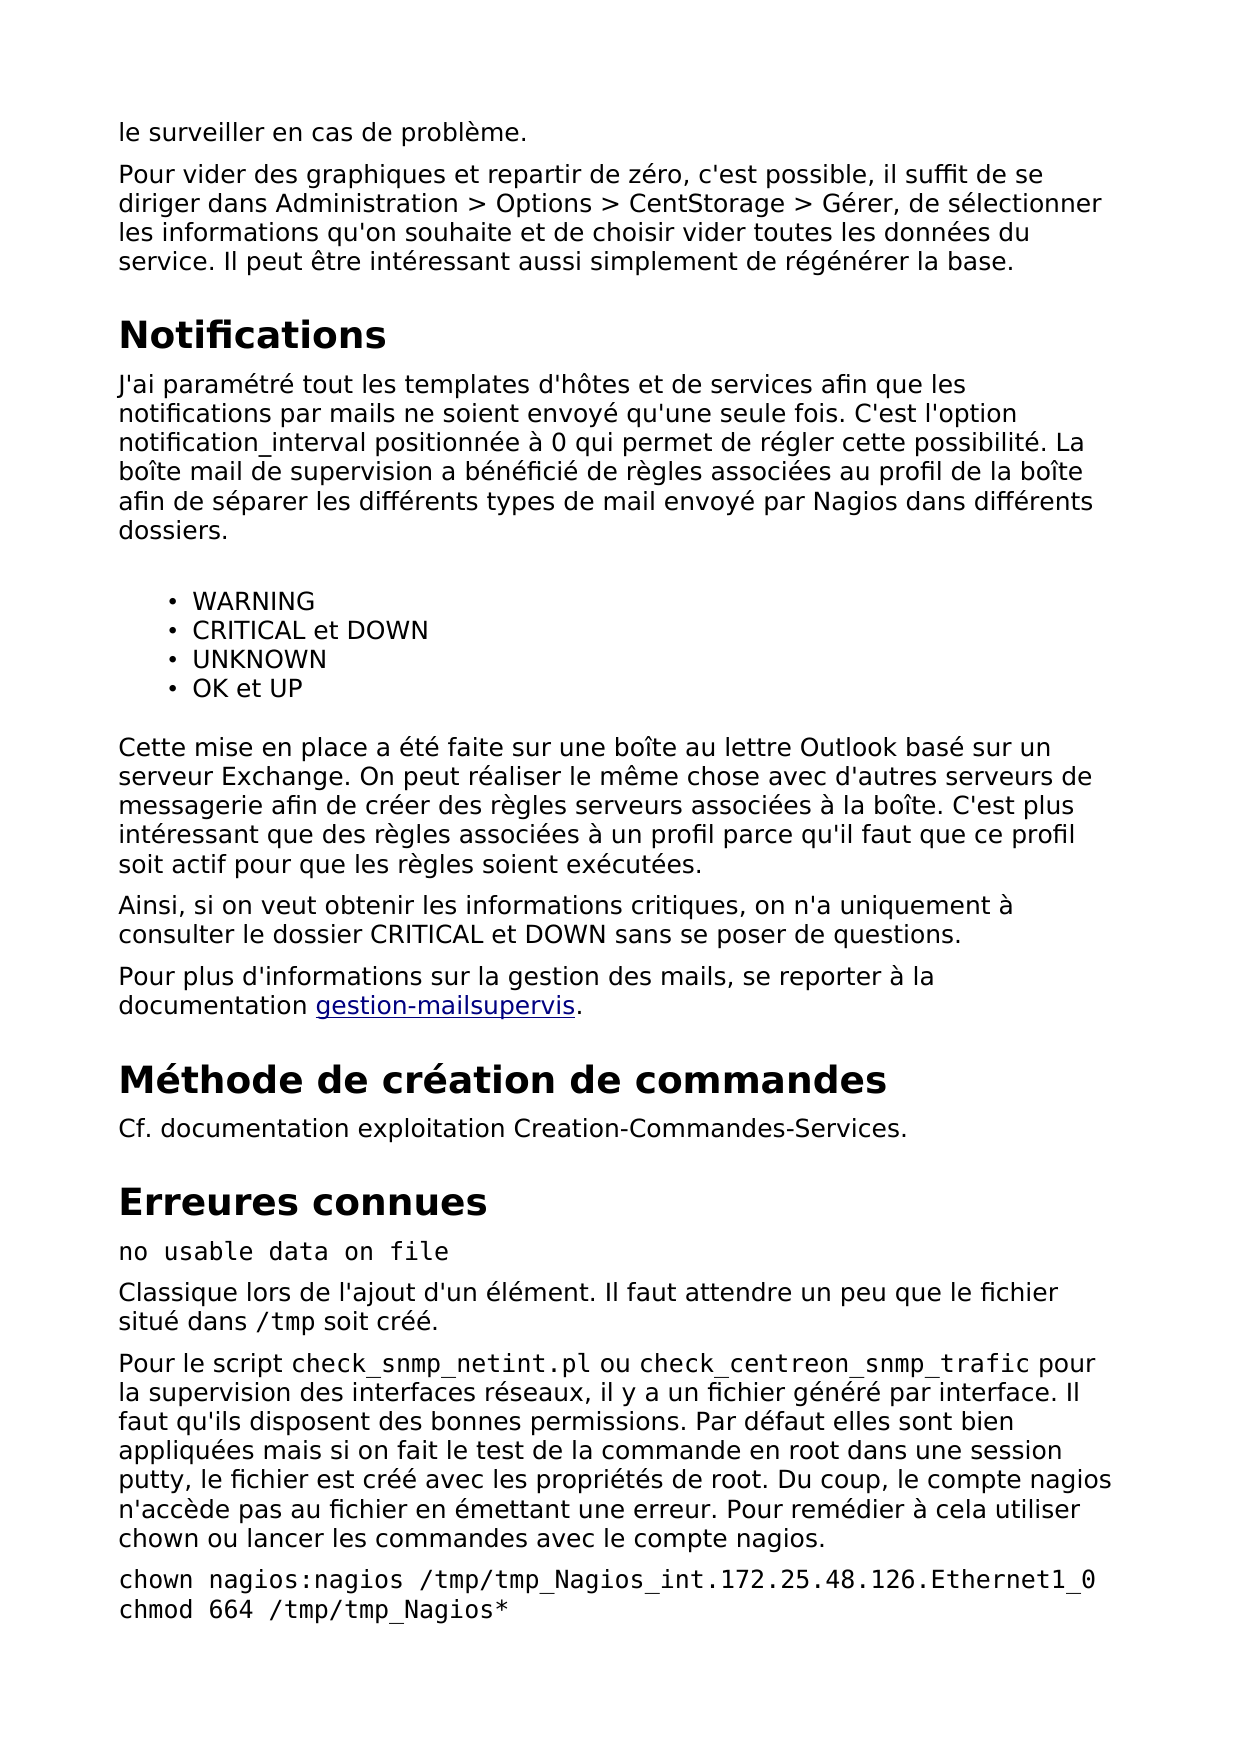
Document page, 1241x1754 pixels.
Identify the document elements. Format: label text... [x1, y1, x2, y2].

text no usable data on file [118, 1237, 1122, 1266]
text le surveiller en cas de problème. [118, 118, 1122, 147]
text Ainsi, si on veut obtenir les informations critiques, on n'a uniquement à consulter le dossier CRITICAL et DOWN sans se poser de questions. [118, 892, 1122, 950]
subtitle Notifications [118, 314, 1122, 358]
text Pour le script check_snmp_netint.pl ou check_centreon_snmp_trafic pour la supervision des interfaces réseaux, il y a un fichier généré par interface. Il faut qu'ils disposent des bonnes permissions. Par défaut elles sont bien appliquées mais si on fait le test de la commande en root dans une session putty, le fichier est créé avec les propriétés de root. Du coup, le compte nagios n'accède pas au fichier en émettant une erreur. Pour remédier à cela utiliser chown ou lancer les commandes avec le compte nagios. [118, 1349, 1122, 1553]
subtitle Méthode de création de commandes [118, 1058, 1122, 1102]
text chown nagios:nagios /tmp/tmp_Nagios_int.172.25.48.126.Ethernet1_0 chmod 664 /tmp/tmp_Nagios* [118, 1566, 1122, 1624]
list UNKNOWN [177, 645, 1122, 674]
text Pour vider des graphiques et repartir de zéro, c'est possible, il suffit de se diriger dans Administration > Options > CentStorage > Gérer, de sélectionner les informations qu'on souhaite et de choisir vider toutes les données du service. Il peut être intéressant aussi simplement de régénérer la base. [118, 160, 1122, 276]
subtitle Erreures connues [118, 1181, 1122, 1225]
text Cette mise en place a été faite sur une boîte au lettre Outlook basé sur un serveur Exchange. On peut réaliser le même chose avec d'autres serveurs de messagerie afin de créer des règles serveurs associées à la boîte. C'est plus intéressant que des règles associées à un profil parce qu'il faut que ce profil soit actif pour que les règles soient exécutées. [118, 733, 1122, 879]
text Classique lors de l'ajout d'un élément. Il faut attendre un peu que le fichier situé dans /tmp soit créé. [118, 1278, 1122, 1336]
list OK et UP [177, 674, 1122, 704]
list CRITICAL et DOWN [177, 616, 1122, 645]
text Cf. documentation exploitation Creation-Commandes-Services. [118, 1114, 1122, 1143]
list WARNING [177, 587, 1122, 616]
text Pour plus d'informations sur la gestion des mails, se reporter à la documentation gestion-mailsupervis. [118, 962, 1122, 1021]
text J'ai paramétré tout les templates d'hôtes et de services afin que les notifications par mails ne soient envoyé qu'une seule fois. C'est l'option notification_interval positionnée à 0 qui permet de régler cette possibilité. La boîte mail de supervision a bénéficié de règles associées au profil de la boîte afin de séparer les différents types de mail envoyé par Nagios dans différents dossiers. [118, 370, 1122, 545]
